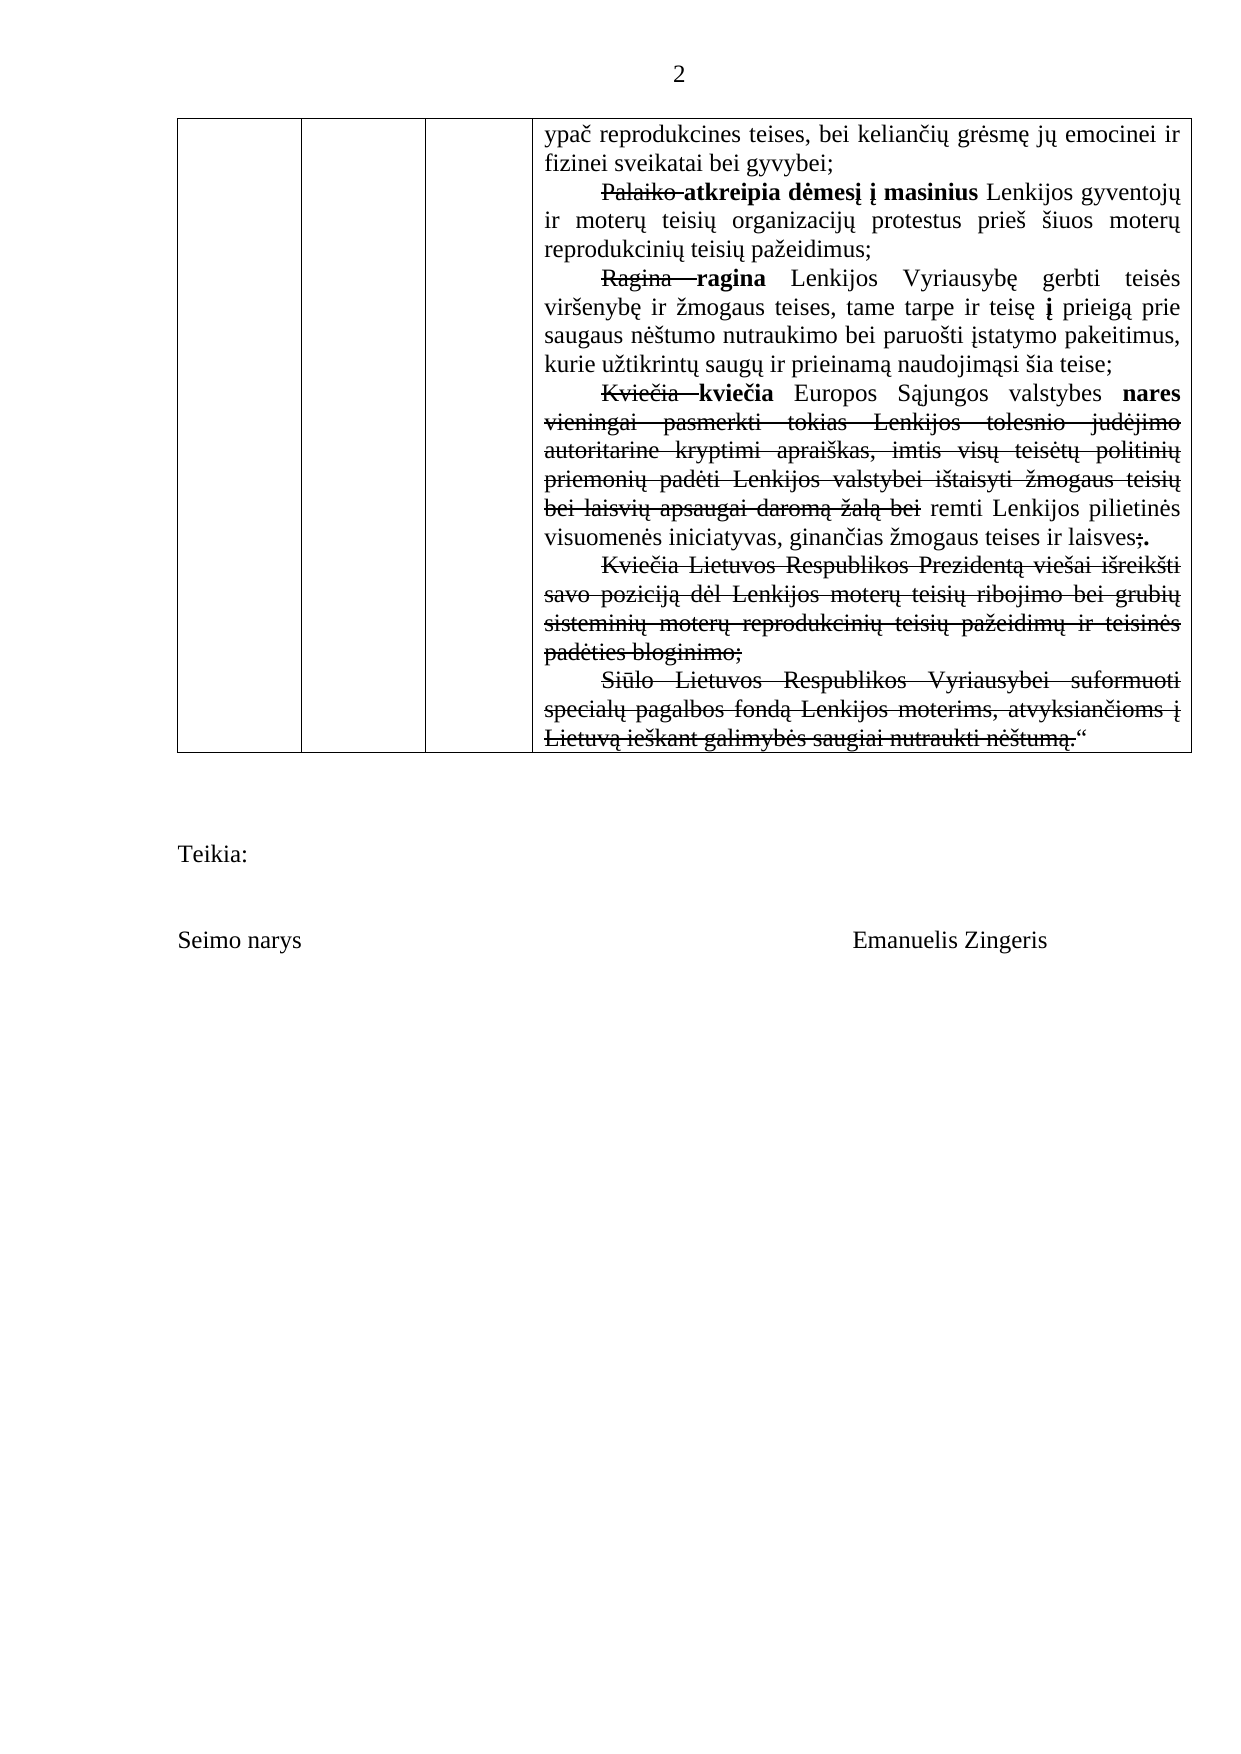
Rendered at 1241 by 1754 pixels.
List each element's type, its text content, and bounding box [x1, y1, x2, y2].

table_cell [178, 119, 301, 752]
text Teikia: [177, 839, 1181, 868]
text Seimo narys Emanuelis Zingeris [177, 925, 1181, 954]
table_cell ypač reprodukcines teises, bei keliančių grėsmę jų emocinei ir fizinei sveikatai bei gyvybei; Palaiko atkreipia dėmesį į masinius Lenkijos gyventojų ir moterų teisių organizacijų protestus prieš šiuos moterų reprodukcinių teisių pažeidimus; Ragina ragina Lenkijos Vyriausybę gerbti teisės viršenybę ir žmogaus teises, tame tarpe ir teisę į prieigą prie saugaus nėštumo nutraukimo bei paruošti įstatymo pakeitimus, kurie užtikrintų saugų ir prieinamą naudojimąsi šia teise; Kviečia kviečia Europos Sąjungos valstybes nares vieningai pasmerkti tokias Lenkijos tolesnio judėjimo autoritarine kryptimi apraiškas, imtis visų teisėtų politinių priemonių padėti Lenkijos valstybei ištaisyti žmogaus teisių bei laisvių apsaugai daromą žalą bei remti Lenkijos pilietinės visuomenės iniciatyvas, ginančias žmogaus teises ir laisves;. Kviečia Lietuvos Respublikos Prezidentą viešai išreikšti savo poziciją dėl Lenkijos moterų teisių ribojimo bei grubių sisteminių moterų reprodukcinių teisių pažeidimų ir teisinės padėties bloginimo; Siūlo Lietuvos Respublikos Vyriausybei suformuoti specialų pagalbos fondą Lenkijos moterims, atvyksiančioms į Lietuvą ieškant galimybės saugiai nutraukti nėštumą.“ [533, 119, 1191, 752]
table_cell [302, 119, 425, 752]
table_cell [426, 119, 532, 752]
